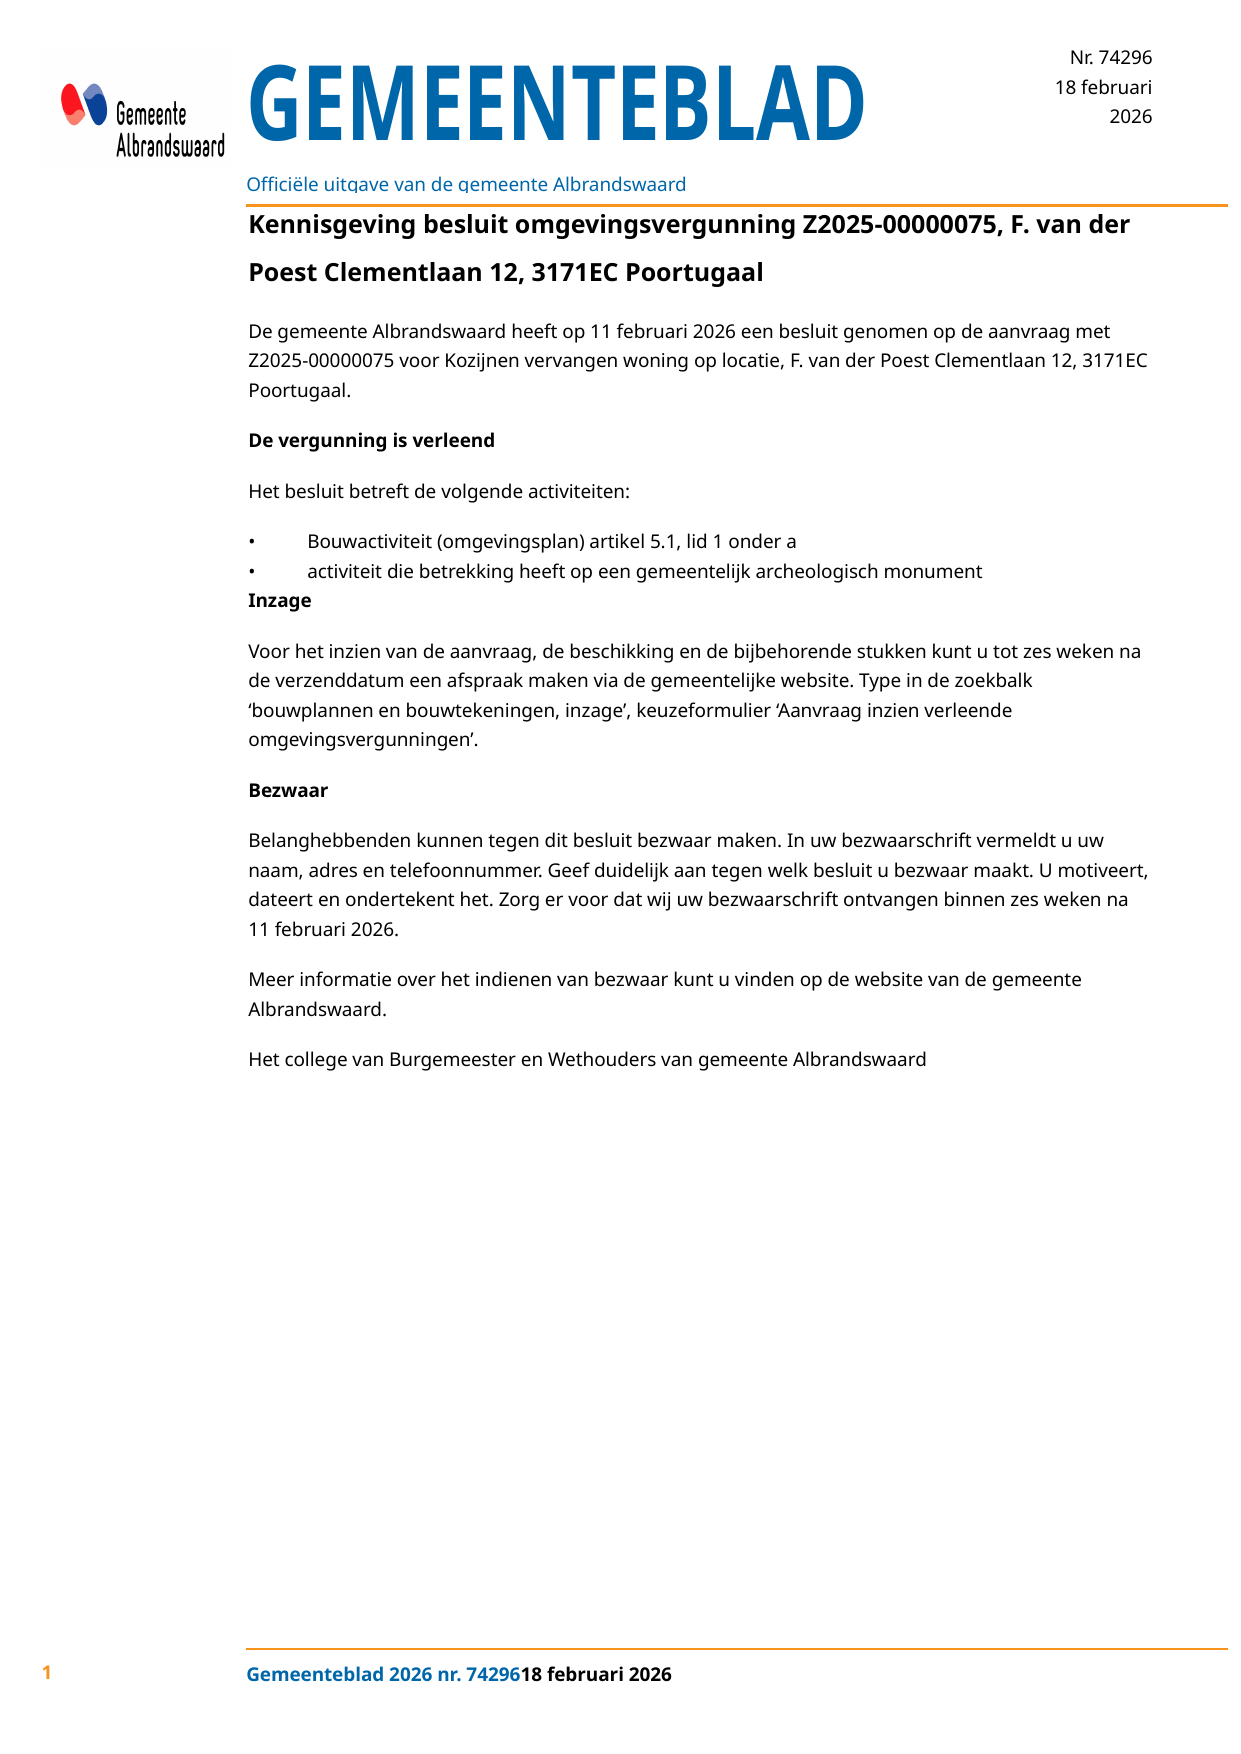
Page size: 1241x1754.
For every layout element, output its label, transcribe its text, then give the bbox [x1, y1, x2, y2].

text Inzage [248, 587, 1152, 613]
text De vergunning is verleend [248, 427, 1152, 453]
list activiteit die betrekking heeft op een gemeentelijk archeologisch monument [248, 558, 1152, 584]
text Belanghebbenden kunnen tegen dit besluit bezwaar maken. In uw bezwaarschrift vermeldt u uw naam, adres en telefoonnummer. Geef duidelijk aan tegen welk besluit u bezwaar maakt. U motiveert, dateert en ondertekent het. Zorg er voor dat wij uw bezwaarschrift ontvangen binnen zes weken na 11 februari 2026. [248, 827, 1152, 942]
text Voor het inzien van de aanvraag, de beschikking en de bijbehorende stukken kunt u tot zes weken na de verzenddatum een afspraak maken via de gemeentelijke website. Type in de zoekbalk ‘bouwplannen en bouwtekeningen, inzage’, keuzeformulier ‘Aanvraag inzien verleende omgevingsvergunningen’. [248, 638, 1152, 752]
text Meer informatie over het indienen van bezwaar kunt u vinden op de website van de gemeente Albrandswaard. [248, 967, 1152, 1022]
list Bouwactiviteit (omgevingsplan) artikel 5.1, lid 1 onder a [248, 528, 1152, 554]
text Bezwaar [248, 777, 1152, 803]
text Het college van Burgemeester en Wethouders van gemeente Albrandswaard [248, 1047, 1152, 1072]
text Kennisgeving besluit omgevingsvergunning Z2025-00000075, F. van der Poest Clementlaan 12, 3171EC Poortugaal [248, 207, 1152, 288]
text Het besluit betreft de volgende activiteiten: [248, 478, 1152, 504]
picture [41, 47, 231, 172]
text De gemeente Albrandswaard heeft op 11 februari 2026 een besluit genomen op de aanvraag met Z2025-00000075 voor Kozijnen vervangen woning op locatie, F. van der Poest Clementlaan 12, 3171EC Poortugaal. [248, 318, 1152, 403]
